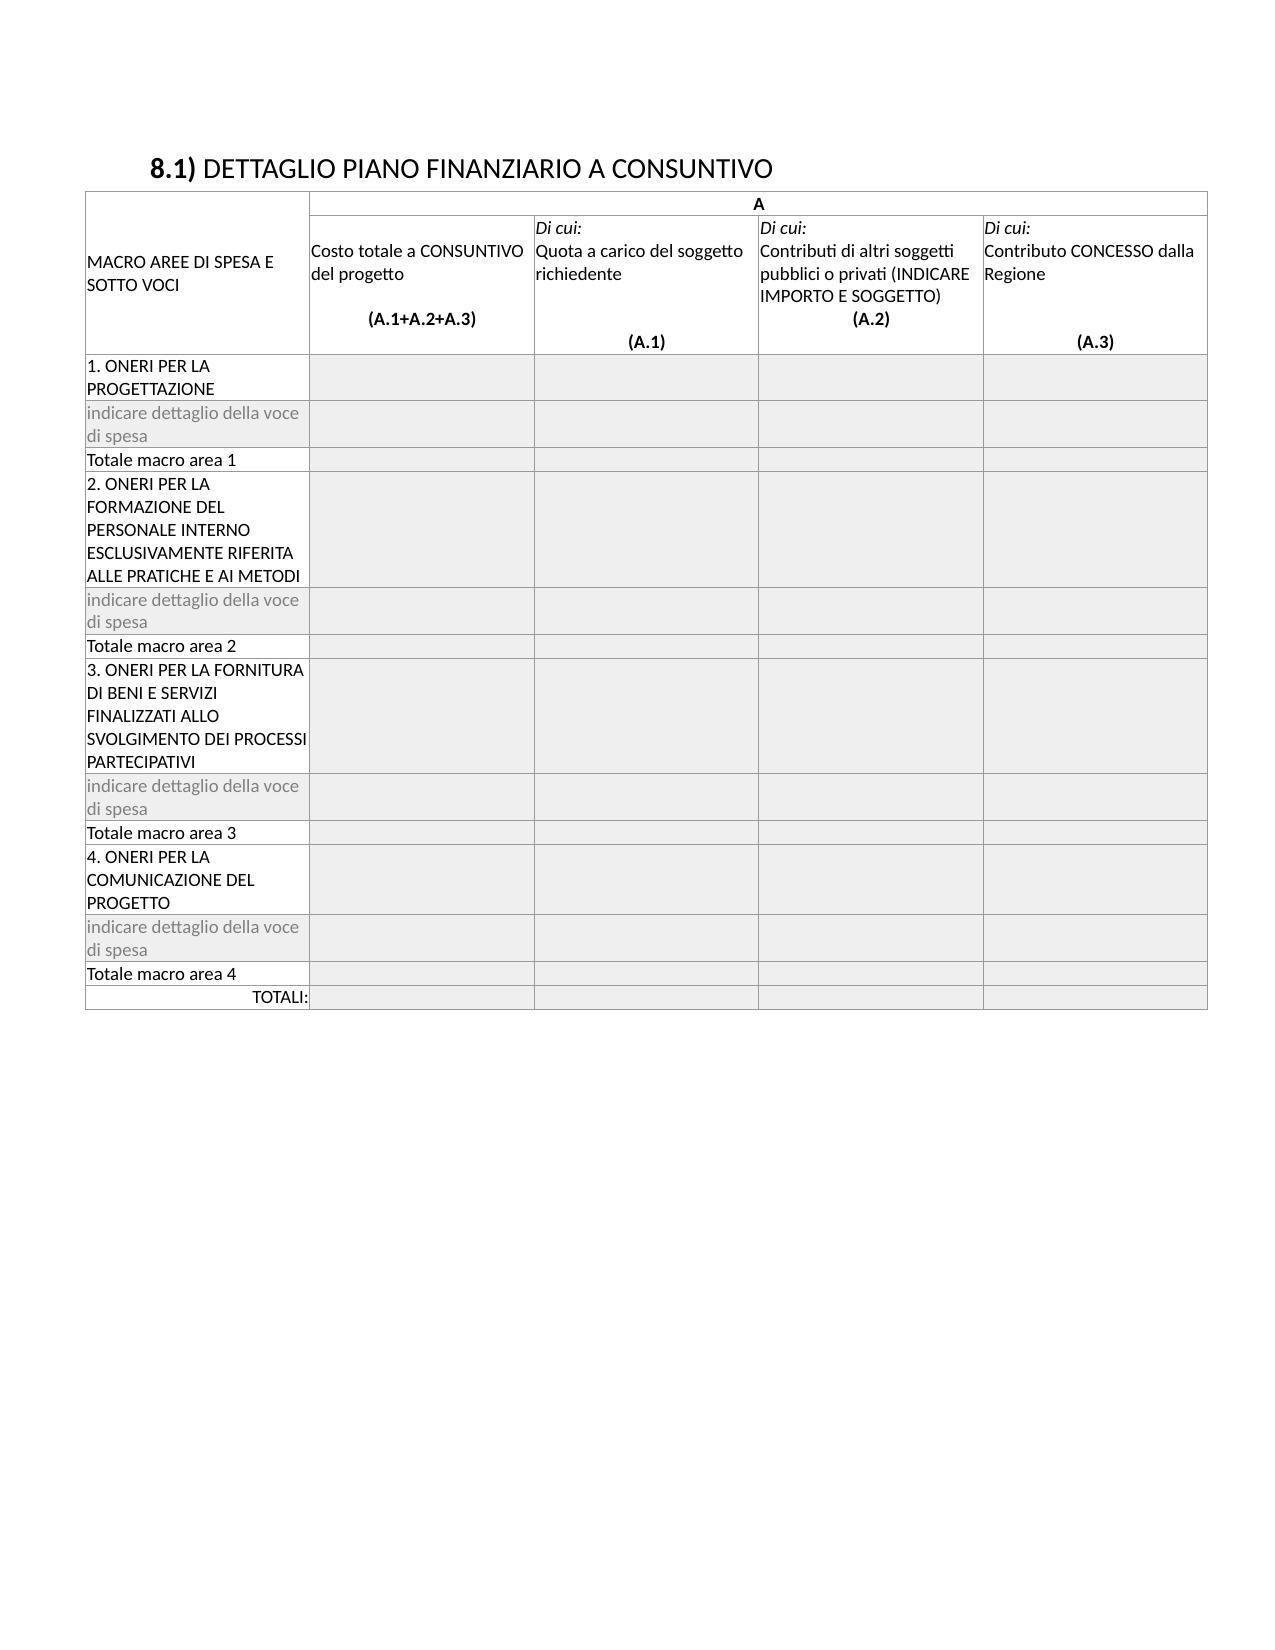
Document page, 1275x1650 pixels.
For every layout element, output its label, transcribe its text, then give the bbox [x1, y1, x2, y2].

table_cell Totale macro area 4 [86, 962, 309, 985]
table_cell [310, 588, 534, 634]
table_cell [759, 472, 983, 587]
table_cell [759, 635, 983, 658]
table_cell [310, 986, 534, 1009]
table_cell [310, 962, 534, 985]
table_cell [759, 588, 983, 634]
table_cell [535, 635, 758, 658]
table_header MACRO AREE DI SPESA E SOTTO VOCI [86, 192, 309, 353]
table_cell 4. ONERI PER LA COMUNICAZIONE DEL PROGETTO [86, 845, 309, 914]
table_cell [984, 774, 1207, 820]
table_cell [984, 401, 1207, 447]
table_cell [535, 774, 758, 820]
table_cell [984, 986, 1207, 1009]
table_cell Costo totale a CONSUNTIVO del progetto (A.1+A.2+A.3) [310, 216, 534, 353]
table_header A [310, 192, 1207, 215]
table_cell [310, 448, 534, 471]
table_cell [759, 401, 983, 447]
table_cell [310, 401, 534, 447]
table_cell [984, 448, 1207, 471]
table_cell 2. ONERI PER LA FORMAZIONE DEL PERSONALE INTERNO ESCLUSIVAMENTE RIFERITA ALLE PRATICHE E AI METODI [86, 472, 309, 587]
table_cell indicare dettaglio della voce di spesa [86, 915, 309, 961]
table_cell [984, 821, 1207, 844]
table_cell indicare dettaglio della voce di spesa [86, 401, 309, 447]
table_cell [535, 962, 758, 985]
table_cell Di cui: Quota a carico del soggetto richiedente (A.1) [535, 216, 758, 353]
table_cell [759, 774, 983, 820]
table_cell TOTALI: [86, 986, 309, 1009]
table_cell [759, 915, 983, 961]
table_cell indicare dettaglio della voce di spesa [86, 588, 309, 634]
table_cell [310, 635, 534, 658]
table_cell [759, 845, 983, 914]
table_cell 1. ONERI PER LA PROGETTAZIONE [86, 355, 309, 400]
table_cell [984, 845, 1207, 914]
table_cell [984, 355, 1207, 400]
text 8.1) DETTAGLIO PIANO FINANZIARIO A CONSUNTIVO [150, 150, 1125, 186]
table_cell [535, 845, 758, 914]
table_cell [759, 821, 983, 844]
table_cell [310, 659, 534, 773]
table_cell Totale macro area 2 [86, 635, 309, 658]
table_cell [535, 986, 758, 1009]
table_cell [759, 355, 983, 400]
table_cell [535, 915, 758, 961]
table_cell indicare dettaglio della voce di spesa [86, 774, 309, 820]
table_cell [759, 962, 983, 985]
table_cell Totale macro area 1 [86, 448, 309, 471]
table_cell [310, 774, 534, 820]
table_cell [535, 821, 758, 844]
table_cell [535, 401, 758, 447]
table_cell [984, 659, 1207, 773]
table_cell [535, 659, 758, 773]
table_cell [984, 472, 1207, 587]
table_cell 3. ONERI PER LA FORNITURA DI BENI E SERVIZI FINALIZZATI ALLO SVOLGIMENTO DEI PROCESSI PARTECIPATIVI [86, 659, 309, 773]
table_cell [535, 448, 758, 471]
table_cell Di cui: Contributo CONCESSO dalla Regione (A.3) [984, 216, 1207, 353]
table_cell [310, 355, 534, 400]
table_cell [984, 588, 1207, 634]
table_cell [310, 472, 534, 587]
table_cell [535, 355, 758, 400]
table_cell [535, 472, 758, 587]
table_cell Di cui: Contributi di altri soggetti pubblici o privati (INDICARE IMPORTO E SOGGETTO) (A.2) [759, 216, 983, 353]
table_cell [759, 448, 983, 471]
table_cell [310, 821, 534, 844]
table_cell [759, 986, 983, 1009]
table_cell [310, 845, 534, 914]
table_cell [984, 962, 1207, 985]
table_cell [759, 659, 983, 773]
table_cell [535, 588, 758, 634]
table_cell [984, 635, 1207, 658]
table_cell Totale macro area 3 [86, 821, 309, 844]
table_cell [310, 915, 534, 961]
table_cell [984, 915, 1207, 961]
